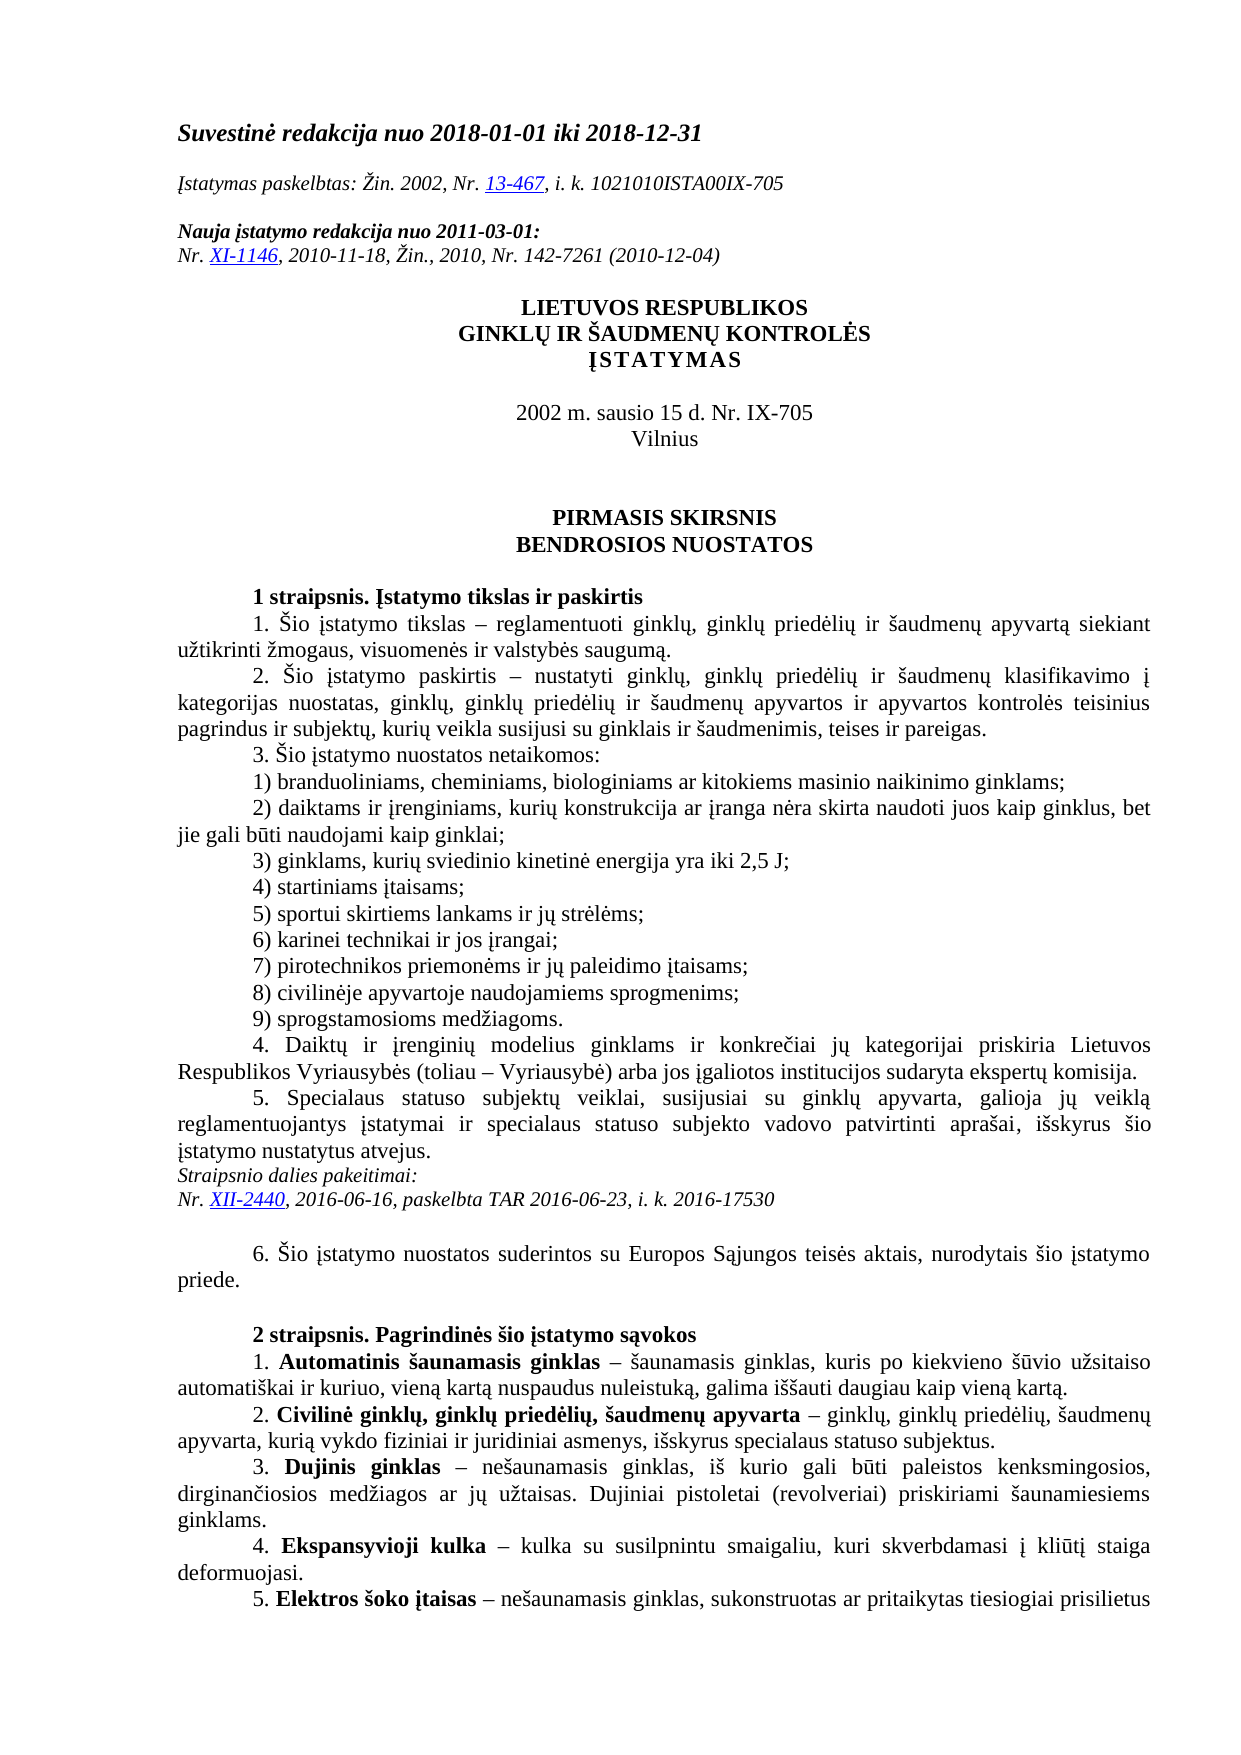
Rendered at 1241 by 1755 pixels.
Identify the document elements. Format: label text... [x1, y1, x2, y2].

text 2) daiktams ir įrenginiams, kurių konstrukcija ar įranga nėra skirta naudoti juos kaip ginklus, bet jie gali būti naudojami kaip ginklai; [177, 794, 1152, 847]
text 4) startiniams įtaisams; [177, 873, 1152, 900]
text Nauja įstatymo redakcija nuo 2011-03-01: [177, 219, 1152, 243]
text 5) sportui skirtiems lankams ir jų strėlėms; [177, 900, 1152, 926]
text 3. Dujinis ginklas – nešaunamasis ginklas, iš kurio gali būti paleistos kenksmingosios, dirginančiosios medžiagos ar jų užtaisas. Dujiniai pistoletai (revolveriai) priskiriami šaunamiesiems ginklams. [177, 1453, 1152, 1532]
text PIRMASIS SKIRSNIS [177, 504, 1152, 531]
text 5. Elektros šoko įtaisas – nešaunamasis ginklas, sukonstruotas ar pritaikytas tiesiogiai prisilietus [177, 1585, 1152, 1611]
text Suvestinė redakcija nuo 2018-01-01 iki 2018-12-31 [177, 118, 1152, 147]
text 4. Daiktų ir įrenginių modelius ginklams ir konkrečiai jų kategorijai priskiria Lietuvos Respublikos Vyriausybės (toliau – Vyriausybė) arba jos įgaliotos institucijos sudaryta ekspertų komisija. [177, 1031, 1152, 1084]
text Įstatymas paskelbtas: Žin. 2002, Nr. 13-467, i. k. 1021010ISTA00IX-705 [177, 171, 1152, 195]
text Nr. XI-1146, 2010-11-18, Žin., 2010, Nr. 142-7261 (2010-12-04) [177, 243, 1152, 267]
text 6) karinei technikai ir jos įrangai; [177, 926, 1152, 952]
text 7) pirotechnikos priemonėms ir jų paleidimo įtaisams; [177, 952, 1152, 979]
text LIETUVOS RESPUBLIKOS GINKLŲ IR ŠAUDMENŲ KONTROLĖS ĮSTATYMAS [177, 293, 1152, 373]
text 5. Specialaus statuso subjektų veiklai, susijusiai su ginklų apyvarta, galioja jų veiklą reglamentuojantys įstatymai ir specialaus statuso subjekto vadovo patvirtinti aprašai, išskyrus šio įstatymo nustatytus atvejus. [177, 1084, 1152, 1163]
text BENDROSIOS NUOSTATOS [177, 531, 1152, 557]
text 2. Civilinė ginklų, ginklų priedėlių, šaudmenų apyvarta – ginklų, ginklų priedėlių, šaudmenų apyvarta, kurią vykdo fiziniai ir juridiniai asmenys, išskyrus specialaus statuso subjektus. [177, 1401, 1152, 1453]
text 1. Šio įstatymo tikslas – reglamentuoti ginklų, ginklų priedėlių ir šaudmenų apyvartą siekiant užtikrinti žmogaus, visuomenės ir valstybės saugumą. [177, 610, 1152, 662]
text 4. Ekspansyvioji kulka – kulka su susilpnintu smaigaliu, kuri skverbdamasi į kliūtį staiga deformuojasi. [177, 1532, 1152, 1585]
text Nr. XII-2440, 2016-06-16, paskelbta TAR 2016-06-23, i. k. 2016-17530 [177, 1187, 1152, 1211]
text 2 straipsnis. Pagrindinės šio įstatymo sąvokos [177, 1322, 1152, 1348]
text 1) branduoliniams, cheminiams, biologiniams ar kitokiems masinio naikinimo ginklams; [177, 768, 1152, 794]
text 9) sprogstamosioms medžiagoms. [177, 1005, 1152, 1031]
text 1 straipsnis. Įstatymo tikslas ir paskirtis [177, 583, 1152, 610]
text 3) ginklams, kurių sviedinio kinetinė energija yra iki 2,5 J; [177, 847, 1152, 873]
text Straipsnio dalies pakeitimai: [177, 1163, 1152, 1187]
text 8) civilinėje apyvartoje naudojamiems sprogmenims; [177, 979, 1152, 1005]
text 2002 m. sausio 15 d. Nr. IX-705 Vilnius [177, 399, 1152, 452]
text 1. Automatinis šaunamasis ginklas – šaunamasis ginklas, kuris po kiekvieno šūvio užsitaiso automatiškai ir kuriuo, vieną kartą nuspaudus nuleistuką, galima iššauti daugiau kaip vieną kartą. [177, 1348, 1152, 1401]
text 6. Šio įstatymo nuostatos suderintos su Europos Sąjungos teisės aktais, nurodytais šio įstatymo priede. [177, 1240, 1152, 1293]
text 2. Šio įstatymo paskirtis – nustatyti ginklų, ginklų priedėlių ir šaudmenų klasifikavimo į kategorijas nuostatas, ginklų, ginklų priedėlių ir šaudmenų apyvartos ir apyvartos kontrolės teisinius pagrindus ir subjektų, kurių veikla susijusi su ginklais ir šaudmenimis, teises ir pareigas. [177, 662, 1152, 742]
text 3. Šio įstatymo nuostatos netaikomos: [177, 742, 1152, 768]
